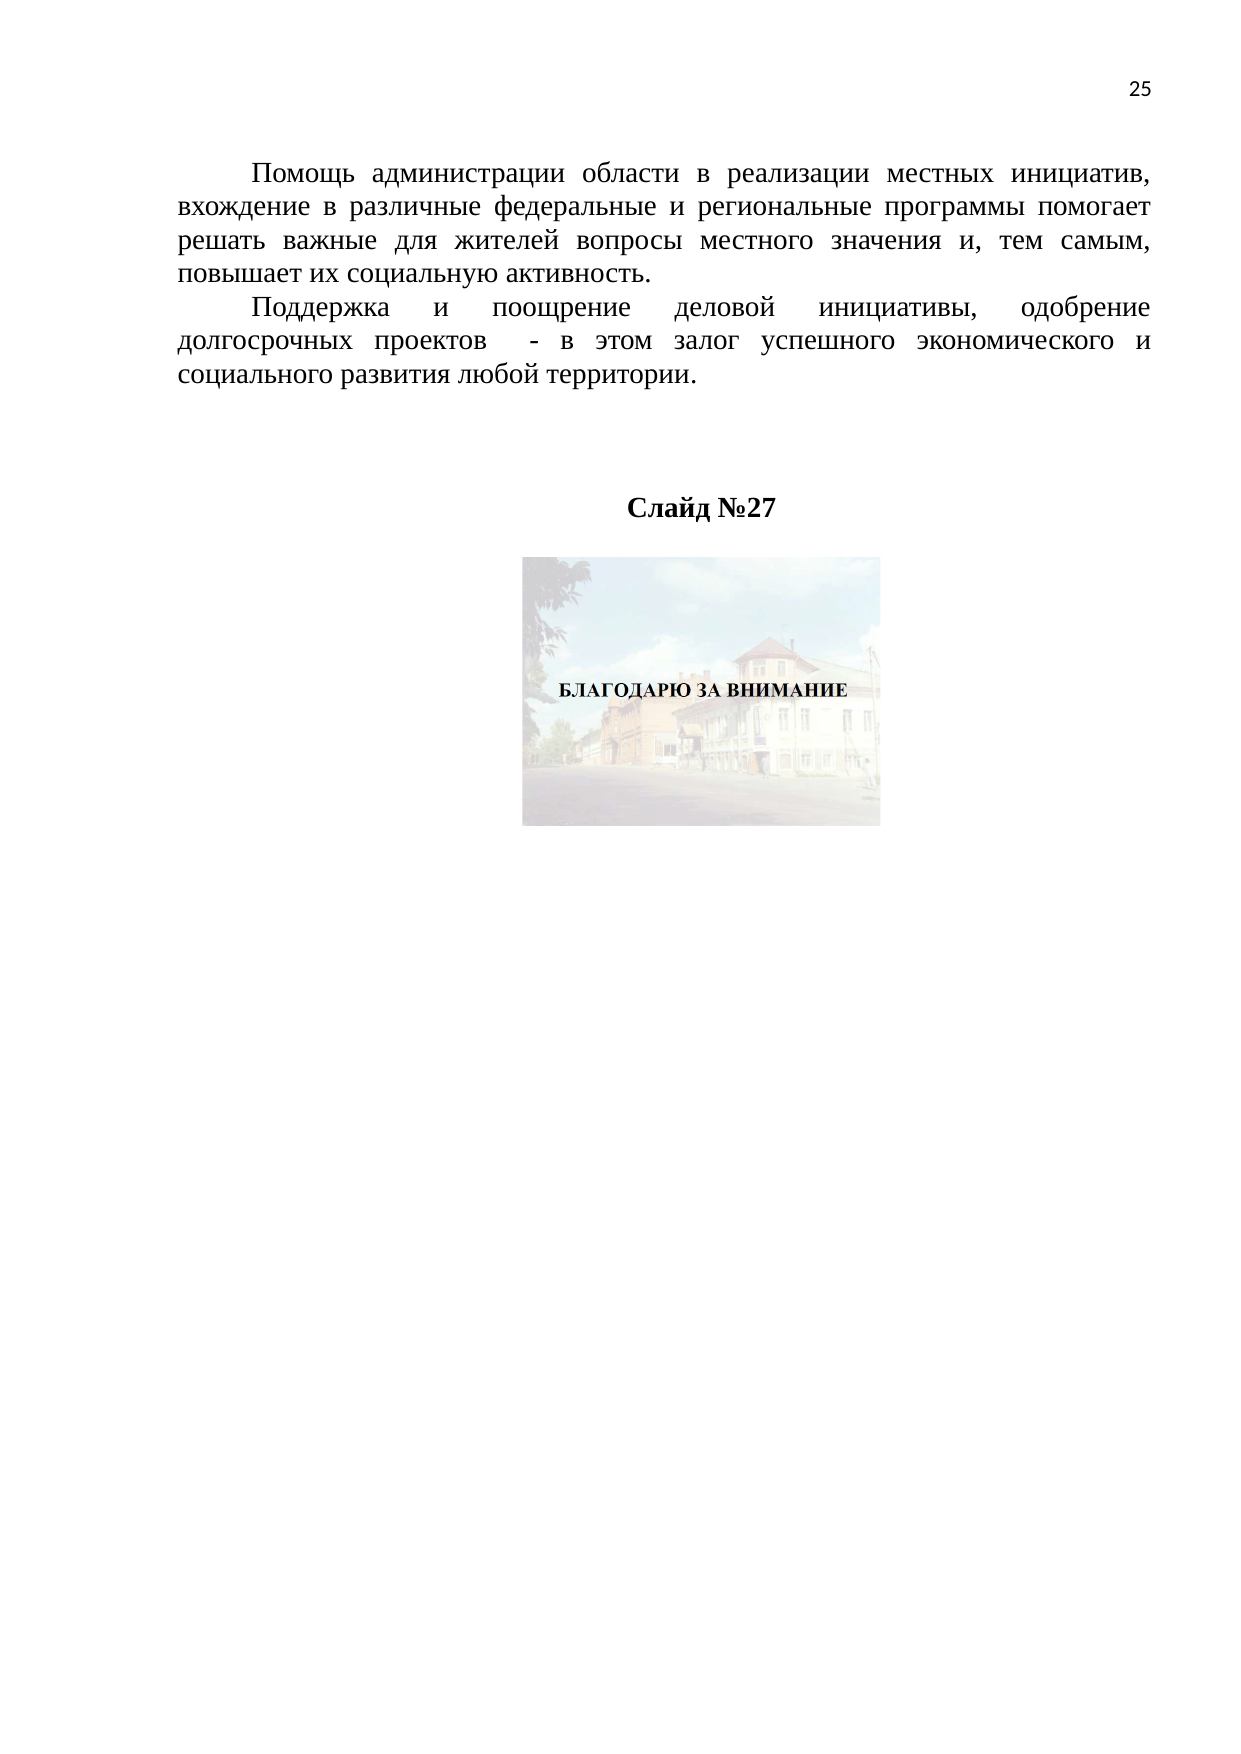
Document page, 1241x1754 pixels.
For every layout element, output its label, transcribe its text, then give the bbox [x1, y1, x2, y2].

picture [522, 557, 881, 826]
text Поддержка и поощрение деловой инициативы, одобрение долгосрочных проектов - в этом залог успешного экономического и социального развития любой территории. [177, 289, 1152, 389]
text Помощь администрации области в реализации местных инициатив, вхождение в различные федеральные и региональные программы помогает решать важные для жителей вопросы местного значения и, тем самым, повышает их социальную активность. [177, 155, 1152, 289]
text Слайд №27 [177, 490, 1152, 524]
